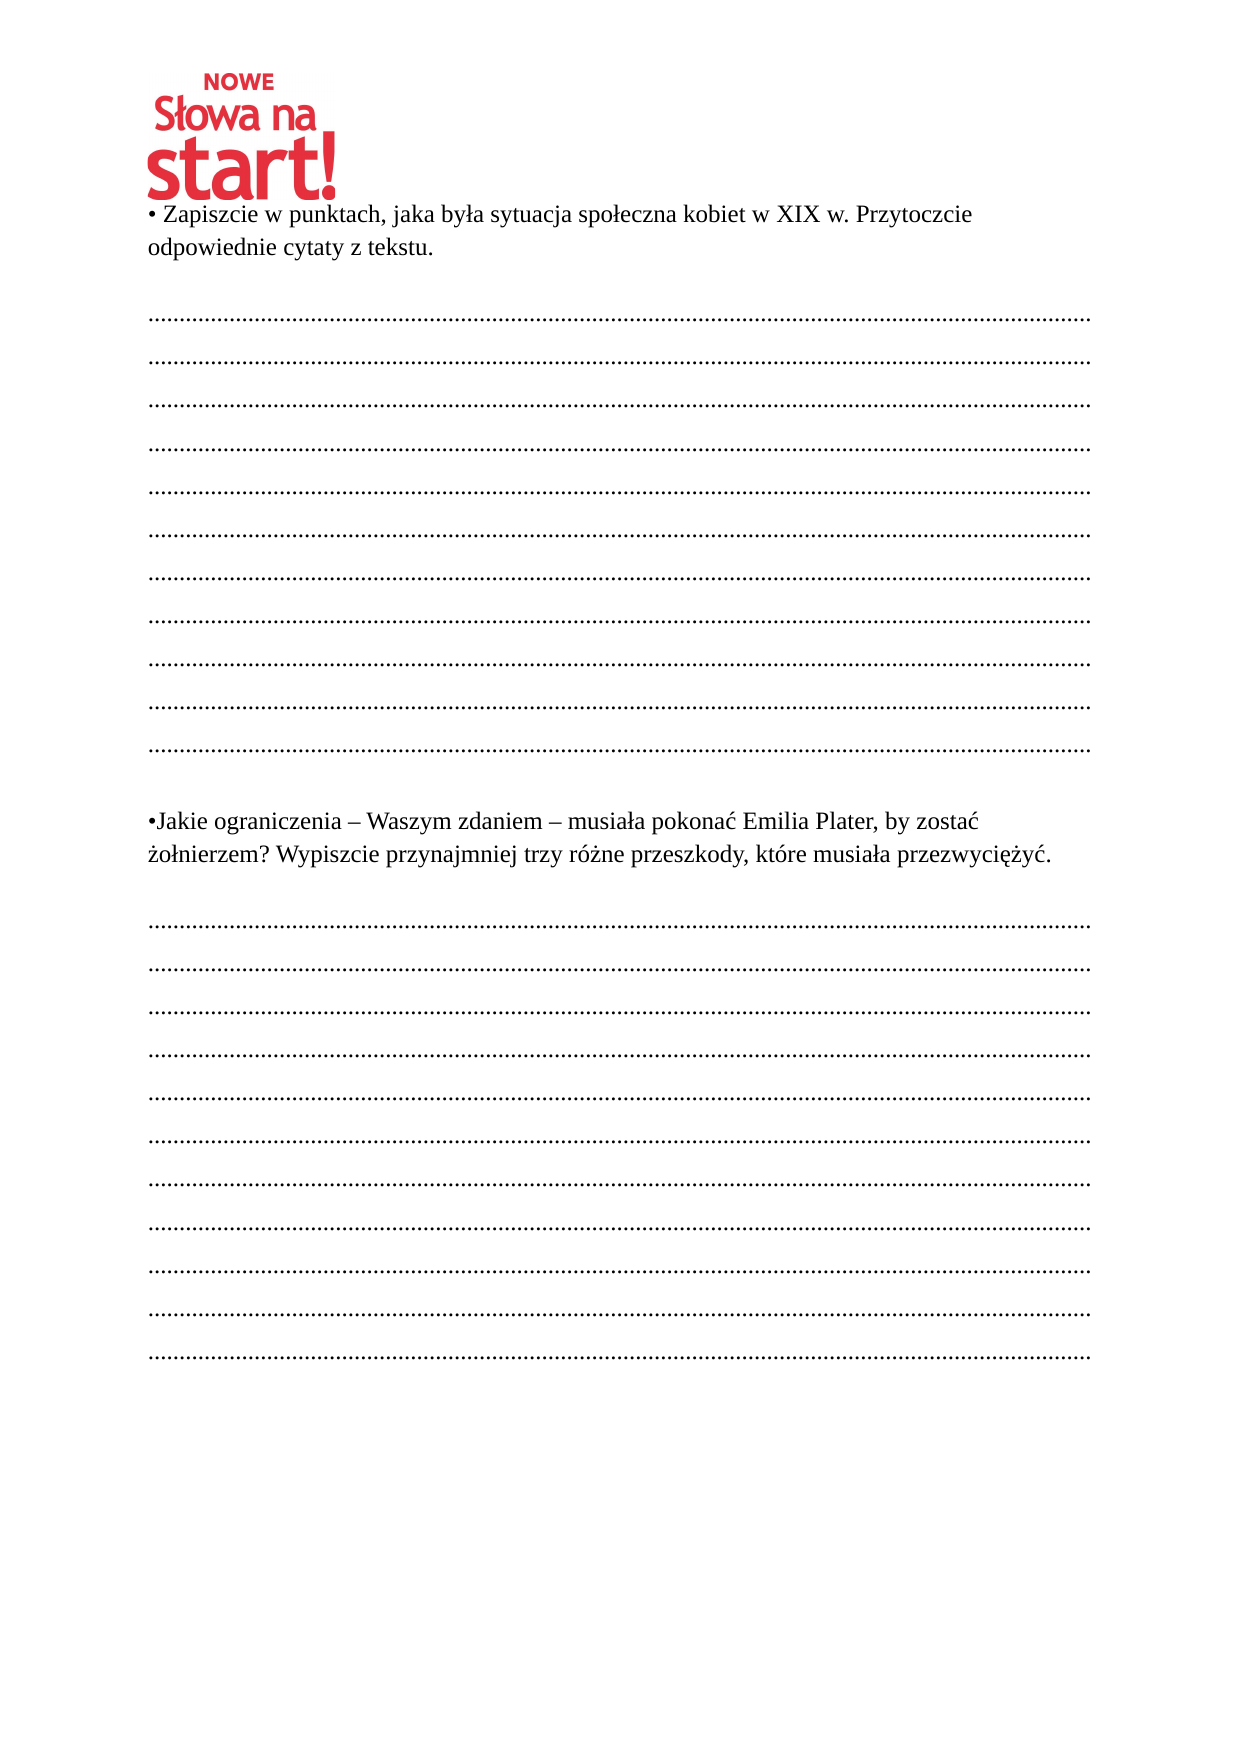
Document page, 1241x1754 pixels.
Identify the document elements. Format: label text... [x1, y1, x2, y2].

text ....................................................................................................................................................... [148, 471, 1093, 499]
text ....................................................................................................................................................... [148, 948, 1093, 977]
text ....................................................................................................................................................... [148, 643, 1093, 672]
text ....................................................................................................................................................... [148, 428, 1093, 456]
text ....................................................................................................................................................... [148, 991, 1093, 1020]
text ....................................................................................................................................................... [148, 1293, 1093, 1322]
text •Jakie ograniczenia – Waszym zdaniem – musiała pokonać Emilia Plater, by zostać żołnierzem? Wypiszcie przynajmniej trzy różne przeszkody, które musiała przezwyciężyć. [148, 806, 1093, 867]
text ....................................................................................................................................................... [148, 1207, 1093, 1235]
text ....................................................................................................................................................... [148, 341, 1093, 370]
text ....................................................................................................................................................... [148, 1120, 1093, 1149]
text ....................................................................................................................................................... [148, 298, 1093, 327]
picture [147, 73, 336, 200]
text ....................................................................................................................................................... [148, 729, 1093, 758]
text ....................................................................................................................................................... [148, 600, 1093, 629]
text ....................................................................................................................................................... [148, 1336, 1093, 1365]
text ....................................................................................................................................................... [148, 1163, 1093, 1192]
text • Zapiszcie w punktach, jaka była sytuacja społeczna kobiet w XIX w. Przytoczcie odpowiednie cytaty z tekstu. [148, 199, 1093, 261]
text ....................................................................................................................................................... [148, 686, 1093, 715]
text ....................................................................................................................................................... [148, 384, 1093, 413]
text ....................................................................................................................................................... [148, 557, 1093, 586]
text ....................................................................................................................................................... [148, 1077, 1093, 1106]
text ....................................................................................................................................................... [148, 1034, 1093, 1063]
text ....................................................................................................................................................... [148, 514, 1093, 543]
text ....................................................................................................................................................... [148, 1250, 1093, 1278]
text ....................................................................................................................................................... [148, 905, 1093, 933]
